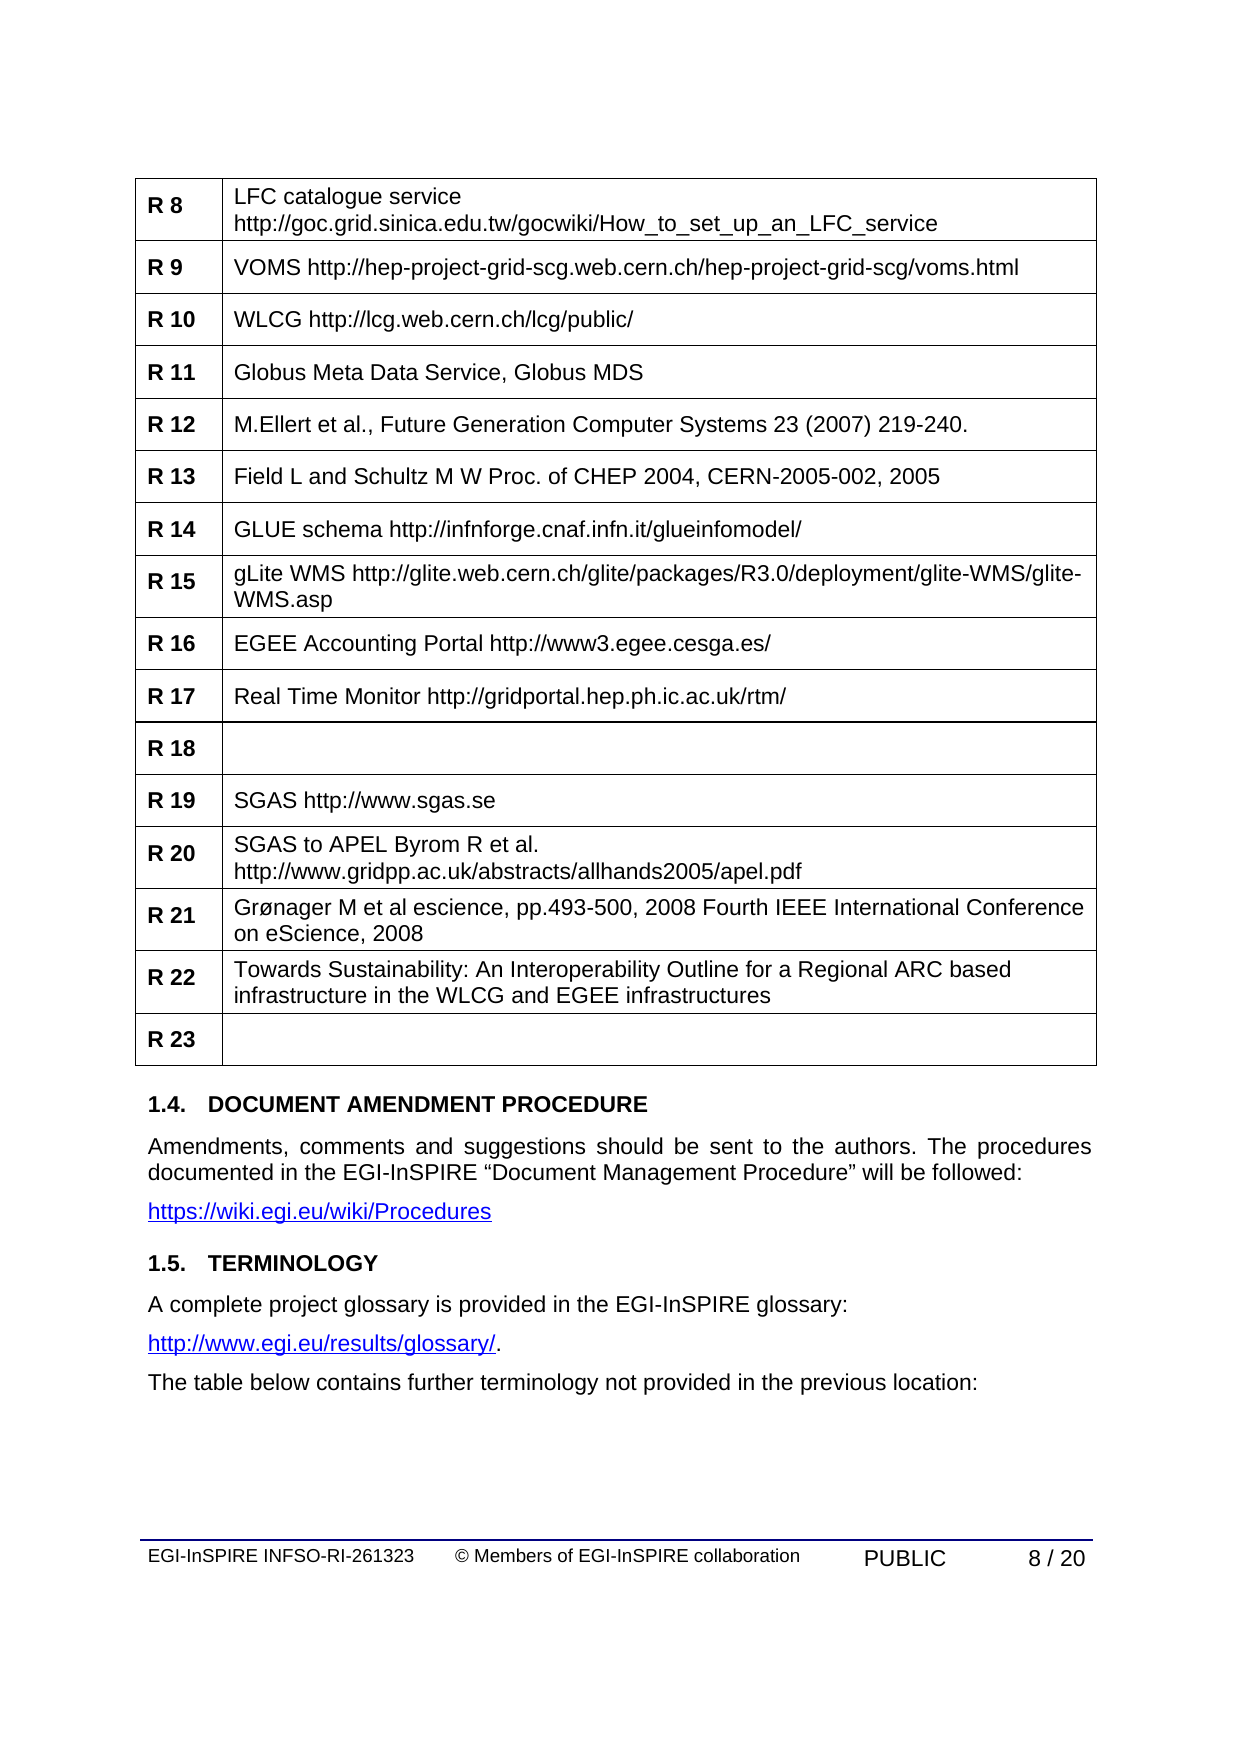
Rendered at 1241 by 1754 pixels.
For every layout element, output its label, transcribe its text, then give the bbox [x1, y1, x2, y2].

table_cell Towards Sustainability: An Interoperability Outline for a Regional ARC based infrastructure in the WLCG and EGEE infrastructures [223, 951, 1096, 1012]
table_cell VOMS http://hep-project-grid-scg.web.cern.ch/hep-project-grid-scg/voms.html [223, 241, 1096, 293]
table_cell R 17 [136, 670, 222, 721]
table_cell Real Time Monitor http://gridportal.hep.ph.ic.ac.uk/rtm/ [223, 670, 1096, 721]
table_cell gLite WMS http://glite.web.cern.ch/glite/packages/R3.0/deployment/glite-WMS/glite-WMS.asp [223, 556, 1096, 617]
subtitle Terminology [148, 1250, 1093, 1276]
table_cell [223, 1014, 1096, 1065]
table_cell LFC catalogue service http://goc.grid.sinica.edu.tw/gocwiki/How_to_set_up_an_LFC_service [223, 179, 1096, 240]
table_cell Globus Meta Data Service, Globus MDS [223, 346, 1096, 397]
table_cell R 23 [136, 1014, 222, 1065]
table_cell Grønager M et al escience, pp.493-500, 2008 Fourth IEEE International Conference on eScience, 2008 [223, 889, 1096, 950]
text A complete project glossary is provided in the EGI-InSPIRE glossary: [148, 1291, 1093, 1318]
table_cell Field L and Schultz M W Proc. of CHEP 2004, CERN-2005-002, 2005 [223, 451, 1096, 502]
text http://www.egi.eu/results/glossary/. [148, 1330, 1093, 1356]
text https://wiki.egi.eu/wiki/Procedures [148, 1198, 1093, 1224]
table_cell EGEE Accounting Portal http://www3.egee.cesga.es/ [223, 618, 1096, 669]
table_cell R 12 [136, 399, 222, 450]
text Amendments, comments and suggestions should be sent to the authors. The procedures documented in the EGI-InSPIRE “Document Management Procedure” will be followed: [148, 1133, 1093, 1186]
table_cell R 16 [136, 618, 222, 669]
table_cell R 19 [136, 775, 222, 826]
table_cell R 13 [136, 451, 222, 502]
table_cell M.Ellert et al., Future Generation Computer Systems 23 (2007) 219-240. [223, 399, 1096, 450]
table_cell GLUE schema http://infnforge.cnaf.infn.it/glueinfomodel/ [223, 503, 1096, 554]
table_cell R 9 [136, 241, 222, 293]
table_cell R 8 [136, 179, 222, 240]
table_cell R 21 [136, 889, 222, 950]
table_cell SGAS http://www.sgas.se [223, 775, 1096, 826]
table_cell R 18 [136, 723, 222, 774]
table_cell WLCG http://lcg.web.cern.ch/lcg/public/ [223, 294, 1096, 345]
table_cell R 11 [136, 346, 222, 397]
table_cell R 14 [136, 503, 222, 554]
table_cell R 10 [136, 294, 222, 345]
table_cell [223, 723, 1096, 774]
table_cell R 15 [136, 556, 222, 617]
table_cell R 20 [136, 827, 222, 888]
table_cell R 22 [136, 951, 222, 1012]
text The table below contains further terminology not provided in the previous location: [148, 1369, 1093, 1395]
table_cell SGAS to APEL Byrom R et al. http://www.gridpp.ac.uk/abstracts/allhands2005/apel.pdf [223, 827, 1096, 888]
subtitle Document amendment procedure [148, 1091, 1093, 1118]
